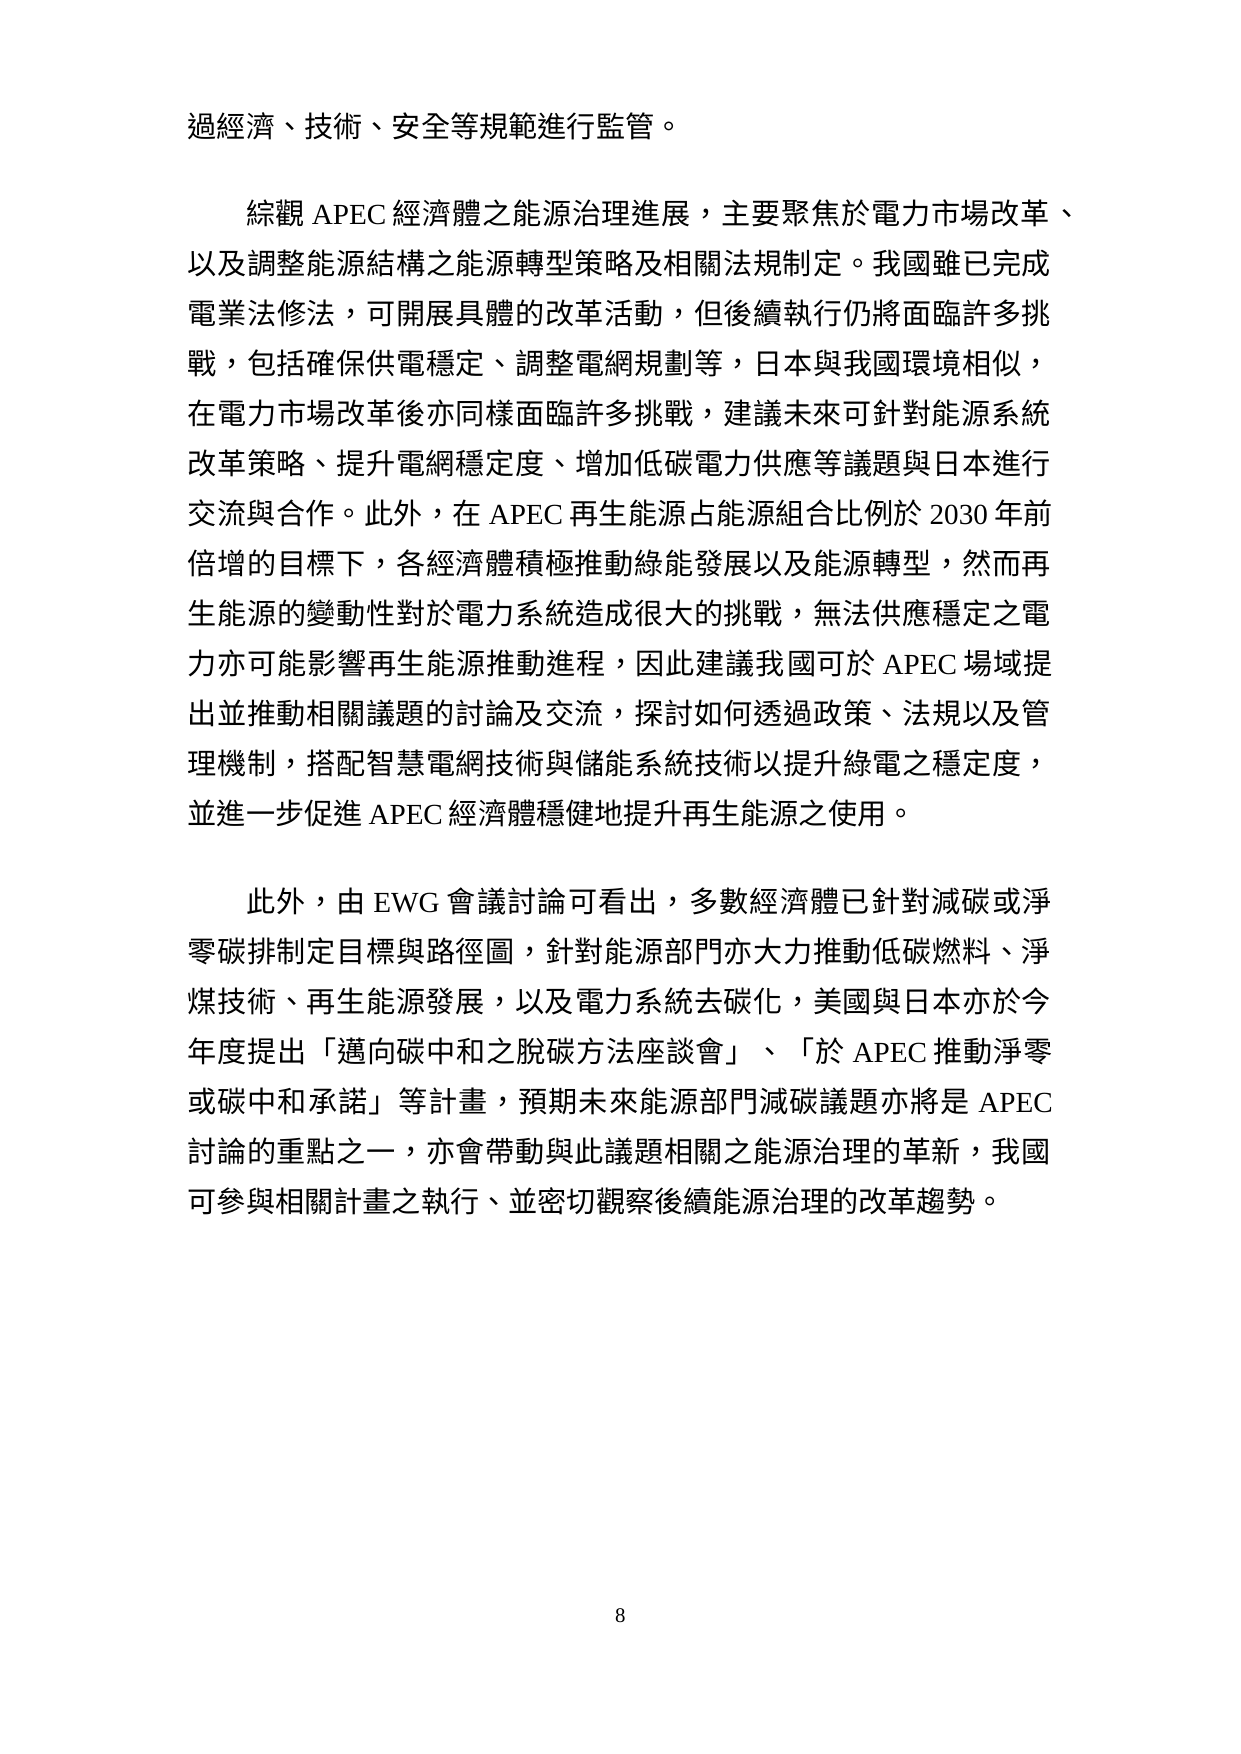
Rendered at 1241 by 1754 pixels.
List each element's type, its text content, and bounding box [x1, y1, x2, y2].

text 綜觀APEC經濟體之能源治理進展，主要聚焦於電力市場改革、以及調整能源結構之能源轉型策略及相關法規制定。我國雖已完成電業法修法，可開展具體的改革活動，但後續執行仍將面臨許多挑戰，包括確保供電穩定、調整電網規劃等，日本與我國環境相似，在電力市場改革後亦同樣面臨許多挑戰，建議未來可針對能源系統改革策略、提升電網穩定度、增加低碳電力供應等議題與日本進行交流與合作。此外，在APEC再生能源占能源組合比例於2030年前倍增的目標下，各經濟體積極推動綠能發展以及能源轉型，然而再生能源的變動性對於電力系統造成很大的挑戰，無法供應穩定之電力亦可能影響再生能源推動進程，因此建議我國可於APEC場域提出並推動相關議題的討論及交流，探討如何透過政策、法規以及管理機制，搭配智慧電網技術與儲能系統技術以提升綠電之穩定度，並進一步促進APEC經濟體穩健地提升再生能源之使用。 [187, 183, 1053, 833]
text 我國曾於2019年與美國、日本、澳洲共同舉辦「GCTF印太區域良善能源治理研討會」，討論在油氣、電力與能源韌性方面的治理原則，並邀請印太地區的學員包括越南、巴布亞紐幾內亞、吐瓦魯、帛琉等分享其國內經驗。與會專家表示，針對以再生能源為主流的能源轉型趨勢，各經濟體應更新電網規範、確保電力之可預測性、最佳化網絡治理，亦可採用儲能系統、能源管理系統、網絡聯結、分散式電網、容量市場的建構等等方式，增加電網彈性。此外，日本分享其透過提升電力市場及區域電力輸配之效率因應電力系統區域壟斷與電力備援不足的問題，馬來西亞亦說明於2011年立法成立能源委員會，管理電力及管道天然氣供應及相關產業之治理，透過經濟、技術、安全等規範進行監管。 [187, 96, 1053, 146]
text 此外，由EWG會議討論可看出，多數經濟體已針對減碳或淨零碳排制定目標與路徑圖，針對能源部門亦大力推動低碳燃料、淨煤技術、再生能源發展，以及電力系統去碳化，美國與日本亦於今年度提出「邁向碳中和之脫碳方法座談會」、「於APEC推動淨零或碳中和承諾」等計畫，預期未來能源部門減碳議題亦將是APEC討論的重點之一，亦會帶動與此議題相關之能源治理的革新，我國可參與相關計畫之執行、並密切觀察後續能源治理的改革趨勢。 [187, 871, 1053, 1221]
